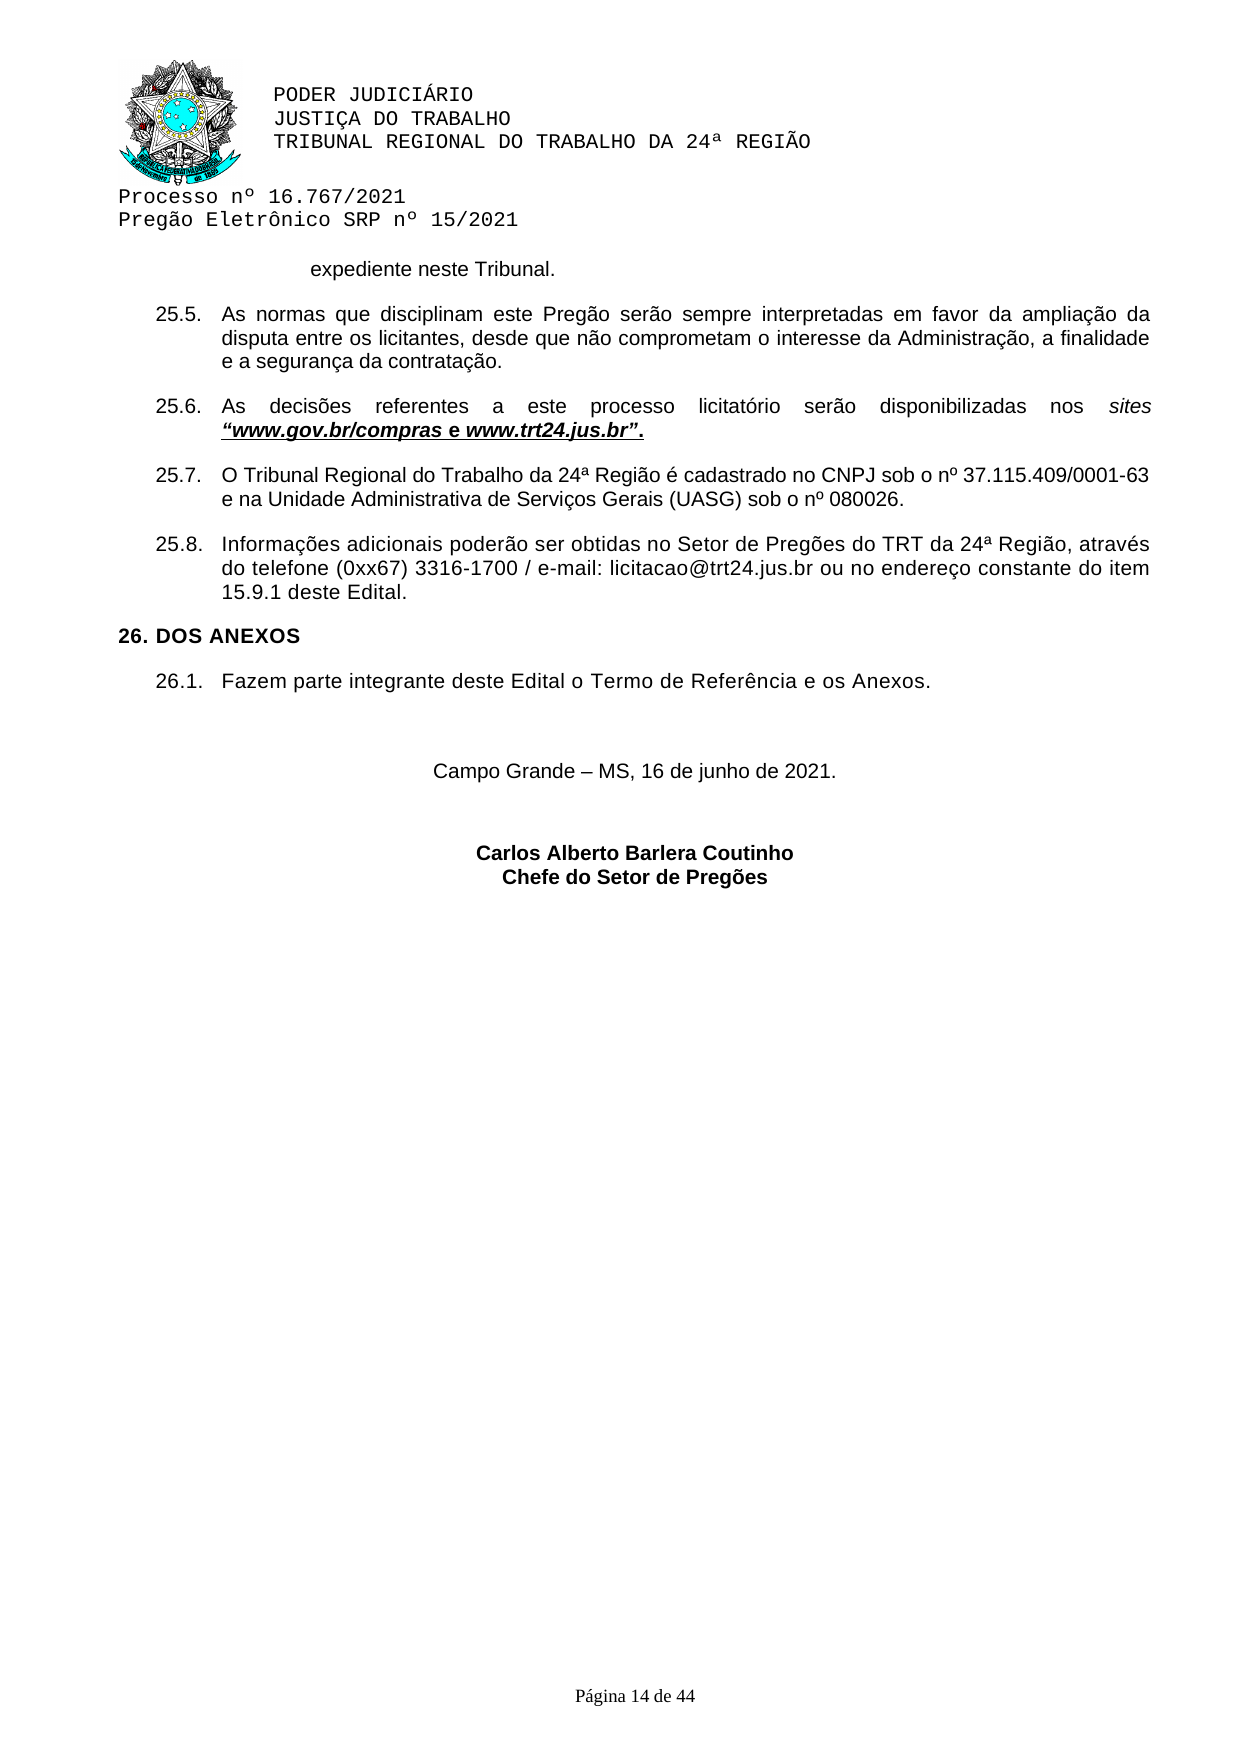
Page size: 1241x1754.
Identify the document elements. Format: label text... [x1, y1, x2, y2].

picture [118, 59, 243, 186]
list O Tribunal Regional do Trabalho da 24ª Região é cadastrado no CNPJ sob o nº 37.115.409/0001-63 e na Unidade Administrativa de Serviços Gerais (UASG) sob o nº 080026. [155, 463, 1152, 511]
list expediente neste Tribunal. [222, 257, 1152, 281]
list As decisões referentes a este processo licitatório serão disponibilizadas nos sites “www.gov.br/compras e www.trt24.jus.br”. [155, 394, 1152, 442]
list As normas que disciplinam este Pregão serão sempre interpretadas em favor da ampliação da disputa entre os licitantes, desde que não comprometam o interesse da Administração, a finalidade e a segurança da contratação. [155, 301, 1152, 373]
list Fazem parte integrante deste Edital o Termo de Referência e os Anexos. [155, 669, 1152, 693]
text Chefe do Setor de Pregões [118, 865, 1152, 889]
text Campo Grande – MS, 16 de junho de 2021. [118, 759, 1152, 783]
list Informações adicionais poderão ser obtidas no Setor de Pregões do TRT da 24ª Região, através do telefone (0xx67) 3316-1700 / e-mail: licitacao@trt24.jus.br ou no endereço constante do item 15.9.1 deste Edital. [155, 532, 1152, 603]
text Carlos Alberto Barlera Coutinho [118, 841, 1152, 865]
list DOS ANEXOS [118, 624, 1152, 648]
